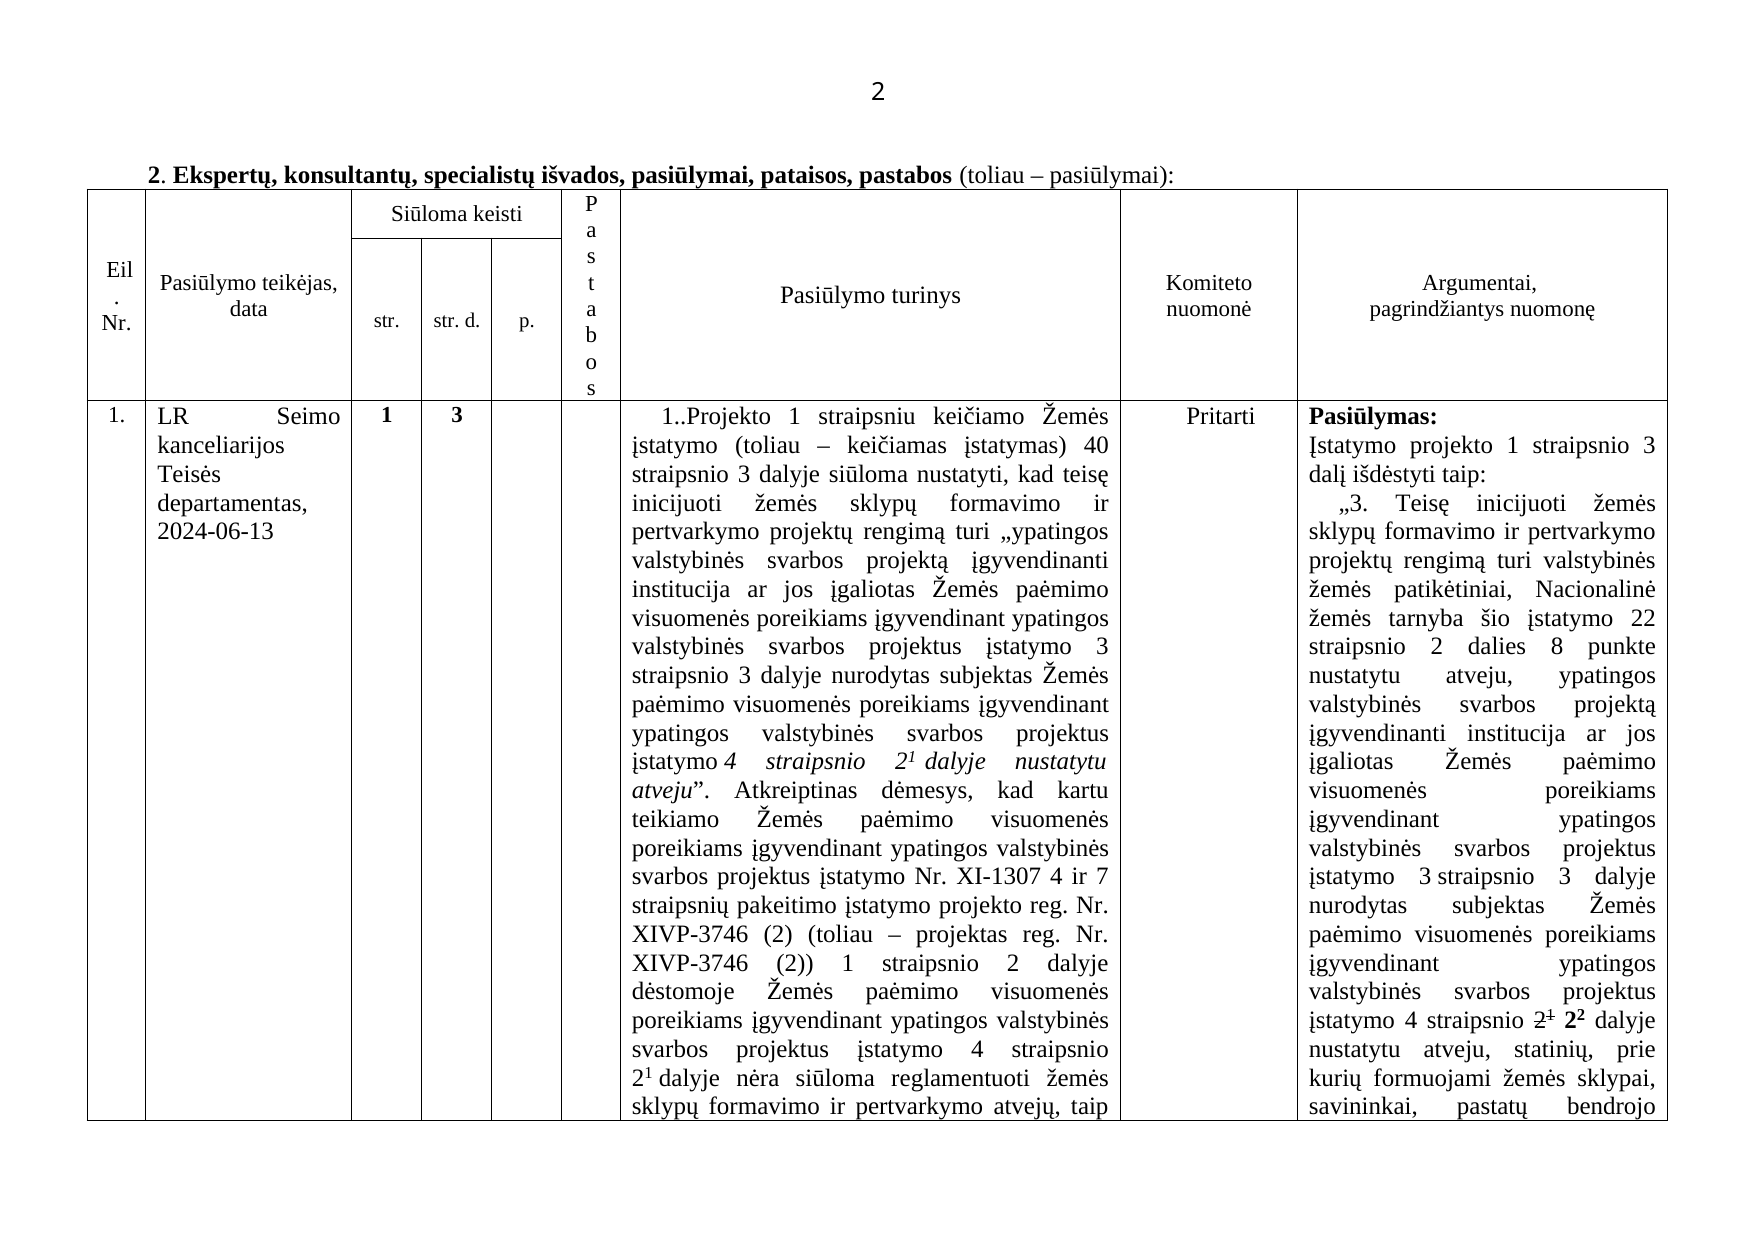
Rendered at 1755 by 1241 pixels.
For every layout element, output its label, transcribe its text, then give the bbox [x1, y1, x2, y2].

table_header Siūloma keisti [352, 190, 561, 238]
table_cell LR Seimo kanceliarijos Teisės departamentas, 2024-06-13 [146, 401, 351, 1120]
table_header Pasiūlymo turinys [621, 190, 1120, 400]
table_cell [492, 401, 561, 1120]
table_cell Pritarti [1121, 401, 1297, 1120]
table_cell [562, 401, 620, 1120]
table_cell str. d. [422, 239, 491, 400]
table_cell Pasiūlymas: Įstatymo projekto 1 straipsnio 3 dalį išdėstyti taip: „3. Teisę inicijuoti žemės sklypų formavimo ir pertvarkymo projektų rengimą turi valstybinės žemės patikėtiniai, Nacionalinė žemės tarnyba šio įstatymo 22 straipsnio 2 dalies 8 punkte nustatytu atveju, ypatingos valstybinės svarbos projektą įgyvendinanti institucija ar jos įgaliotas Žemės paėmimo visuomenės poreikiams įgyvendinant ypatingos valstybinės svarbos projektus įstatymo 3 straipsnio 3 dalyje nurodytas subjektas Žemės paėmimo visuomenės poreikiams įgyvendinant ypatingos valstybinės svarbos projektus įstatymo 4 straipsnio 21 22 dalyje nustatytu atveju, statinių, prie kurių formuojami žemės sklypai, savininkai, pastatų bendrojo [1298, 401, 1667, 1120]
table_cell 1..Projekto 1 straipsniu keičiamo Žemės įstatymo (toliau – keičiamas įstatymas) 40 straipsnio 3 dalyje siūloma nustatyti, kad teisę inicijuoti žemės sklypų formavimo ir pertvarkymo projektų rengimą turi „ypatingos valstybinės svarbos projektą įgyvendinanti institucija ar jos įgaliotas Žemės paėmimo visuomenės poreikiams įgyvendinant ypatingos valstybinės svarbos projektus įstatymo 3 straipsnio 3 dalyje nurodytas subjektas Žemės paėmimo visuomenės poreikiams įgyvendinant ypatingos valstybinės svarbos projektus įstatymo 4 straipsnio 21 dalyje nustatytu atveju”. Atkreiptinas dėmesys, kad kartu teikiamo Žemės paėmimo visuomenės poreikiams įgyvendinant ypatingos valstybinės svarbos projektus įstatymo Nr. XI-1307 4 ir 7 straipsnių pakeitimo įstatymo projekto reg. Nr. XIVP-3746 (2) (toliau – projektas reg. Nr. XIVP-3746 (2)) 1 straipsnio 2 dalyje dėstomoje Žemės paėmimo visuomenės poreikiams įgyvendinant ypatingos valstybinės svarbos projektus įstatymo 4 straipsnio 21 dalyje nėra siūloma reglamentuoti žemės sklypų formavimo ir pertvarkymo atvejų, taip [621, 401, 1120, 1120]
text 2. Ekspertų, konsultantų, specialistų išvados, pasiūlymai, pataisos, pastabos (toliau – pasiūlymai): [118, 160, 1636, 188]
table_cell 1 [352, 401, 421, 1120]
table_cell 1. [88, 401, 145, 1120]
table_header Pasiūlymo teikėjas, data [146, 190, 351, 400]
table_header Argumentai, pagrindžiantys nuomonę [1298, 190, 1667, 400]
table_cell 3 [422, 401, 491, 1120]
table_header Pastabos [562, 190, 620, 400]
table_cell p. [492, 239, 561, 400]
table_header Komiteto nuomonė [1121, 190, 1297, 400]
table_cell str. [352, 239, 421, 400]
table_header Eil. Nr. [88, 190, 145, 400]
